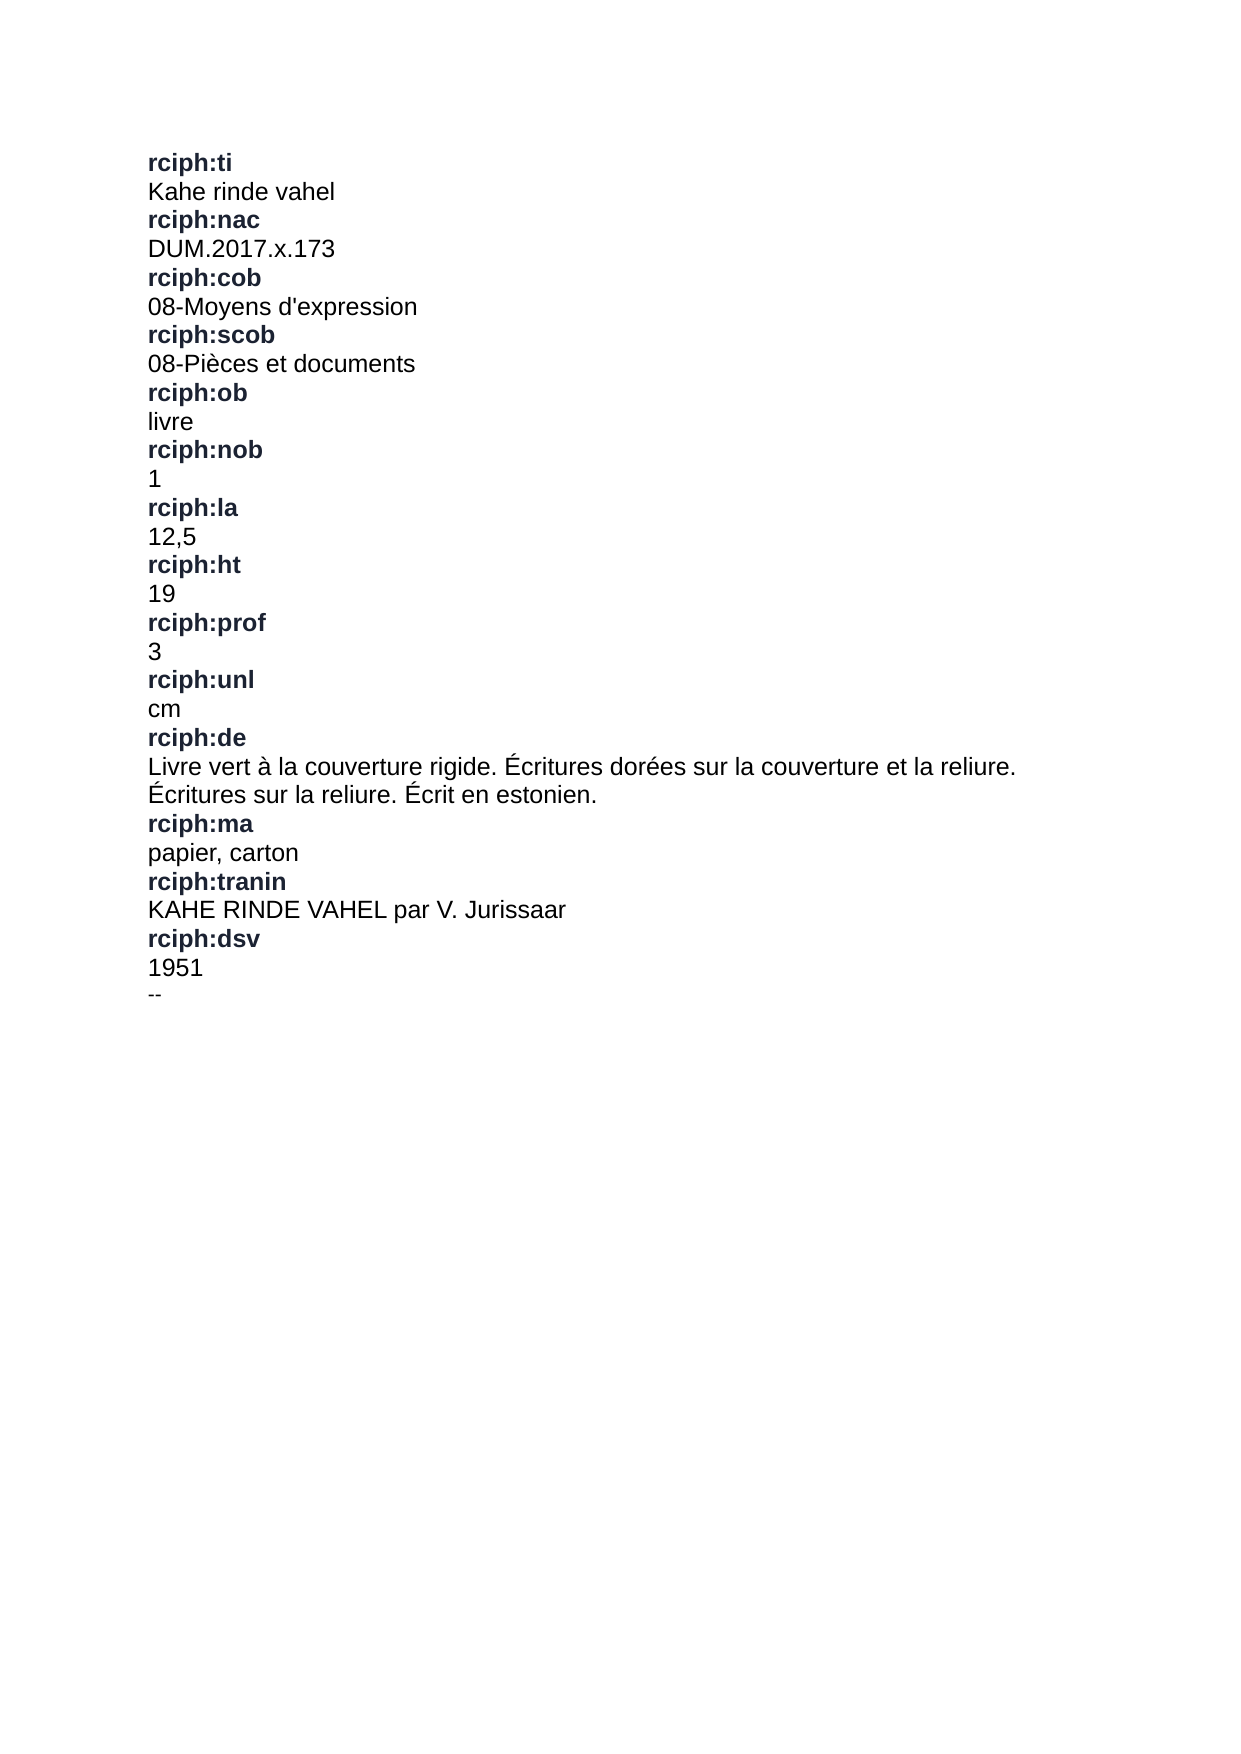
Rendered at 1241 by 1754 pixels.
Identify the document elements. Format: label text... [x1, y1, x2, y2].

text cm [148, 694, 1092, 723]
text 1 [148, 464, 1092, 493]
text rciph:nob [148, 435, 1092, 464]
text rciph:dsv [148, 924, 1092, 953]
text rciph:prof [148, 608, 1092, 636]
text rciph:ma [148, 809, 1092, 838]
text Livre vert à la couverture rigide. Écritures dorées sur la couverture et la reliure. Écritures sur la reliure. Écrit en estonien. [148, 751, 1092, 809]
text 08-Pièces et documents [148, 349, 1092, 378]
text 08-Moyens d'expression [148, 291, 1092, 320]
text Kahe rinde vahel [148, 176, 1092, 205]
text rciph:la [148, 493, 1092, 521]
text KAHE RINDE VAHEL par V. Jurissaar [148, 895, 1092, 924]
text livre [148, 406, 1092, 435]
text -- [148, 981, 1092, 1005]
text 19 [148, 579, 1092, 608]
text rciph:scob [148, 320, 1092, 349]
text rciph:unl [148, 665, 1092, 694]
text papier, carton [148, 838, 1092, 866]
text rciph:nac [148, 205, 1092, 234]
text rciph:tranin [148, 866, 1092, 895]
text rciph:de [148, 723, 1092, 751]
text 12,5 [148, 521, 1092, 550]
text 3 [148, 636, 1092, 665]
text rciph:cob [148, 263, 1092, 291]
text rciph:ht [148, 550, 1092, 579]
text 1951 [148, 953, 1092, 981]
text DUM.2017.x.173 [148, 234, 1092, 263]
text rciph:ti [148, 148, 1092, 176]
text rciph:ob [148, 378, 1092, 406]
